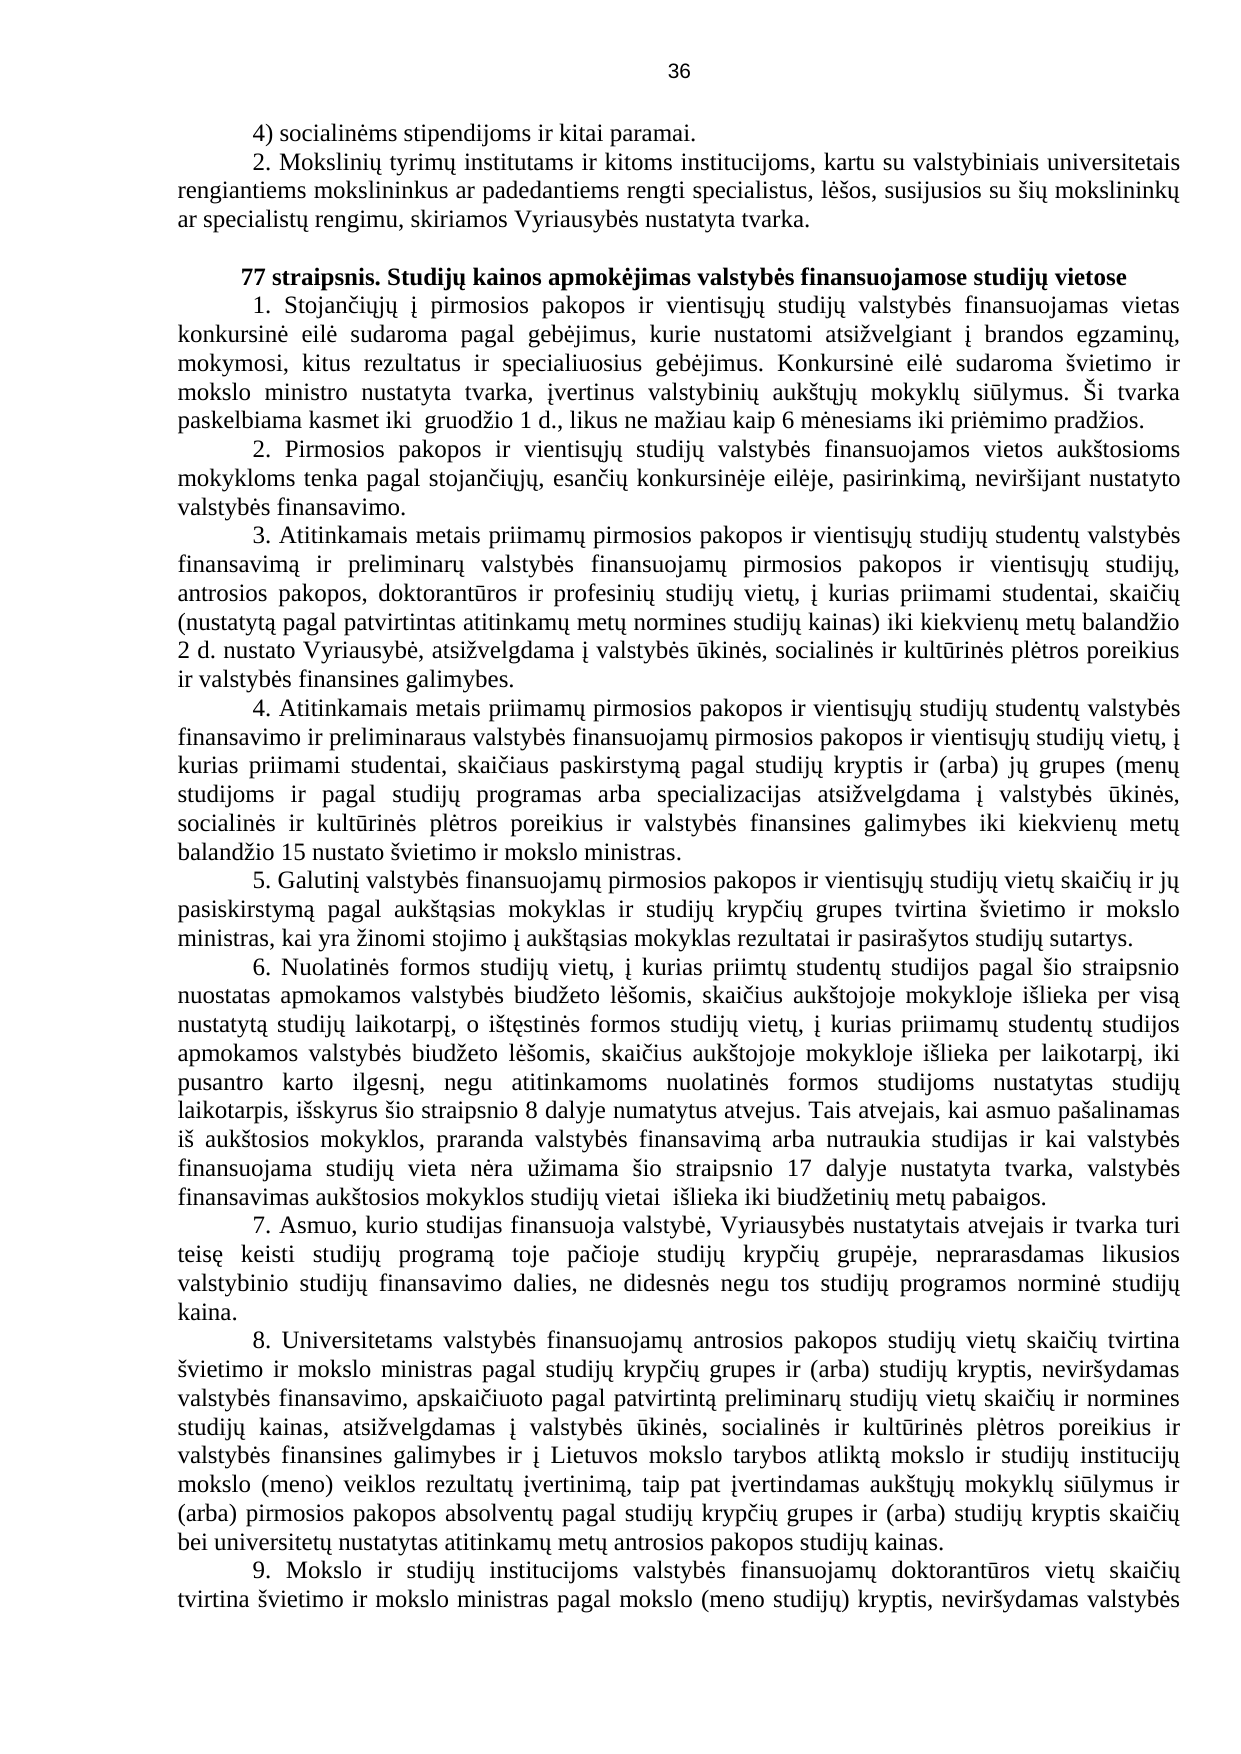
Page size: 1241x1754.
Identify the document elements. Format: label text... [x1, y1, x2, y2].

text 1. Stojančiųjų į pirmosios pakopos ir vientisųjų studijų valstybės finansuojamas vietas konkursinė eilė sudaroma pagal gebėjimus, kurie nustatomi atsižvelgiant į brandos egzaminų, mokymosi, kitus rezultatus ir specialiuosius gebėjimus. Konkursinė eilė sudaroma švietimo ir mokslo ministro nustatyta tvarka, įvertinus valstybinių aukštųjų mokyklų siūlymus. Ši tvarka paskelbiama kasmet iki gruodžio 1 d., likus ne mažiau kaip 6 mėnesiams iki priėmimo pradžios. [177, 291, 1181, 434]
text 5. Galutinį valstybės finansuojamų pirmosios pakopos ir vientisųjų studijų vietų skaičių ir jų pasiskirstymą pagal aukštąsias mokyklas ir studijų krypčių grupes tvirtina švietimo ir mokslo ministras, kai yra žinomi stojimo į aukštąsias mokyklas rezultatai ir pasirašytos studijų sutartys. [177, 866, 1181, 952]
text 4. Atitinkamais metais priimamų pirmosios pakopos ir vientisųjų studijų studentų valstybės finansavimo ir preliminaraus valstybės finansuojamų pirmosios pakopos ir vientisųjų studijų vietų, į kurias priimami studentai, skaičiaus paskirstymą pagal studijų kryptis ir (arba) jų grupes (menų studijoms ir pagal studijų programas arba specializacijas atsižvelgdama į valstybės ūkinės, socialinės ir kultūrinės plėtros poreikius ir valstybės finansines galimybes iki kiekvienų metų balandžio 15 nustato švietimo ir mokslo ministras. [177, 693, 1181, 866]
text 2. Mokslinių tyrimų institutams ir kitoms institucijoms, kartu su valstybiniais universitetais rengiantiems mokslininkus ar padedantiems rengti specialistus, lėšos, susijusios su šių mokslininkų ar specialistų rengimu, skiriamos Vyriausybės nustatyta tvarka. [177, 147, 1181, 233]
text 3. Atitinkamais metais priimamų pirmosios pakopos ir vientisųjų studijų studentų valstybės finansavimą ir preliminarų valstybės finansuojamų pirmosios pakopos ir vientisųjų studijų, antrosios pakopos, doktorantūros ir profesinių studijų vietų, į kurias priimami studentai, skaičių (nustatytą pagal patvirtintas atitinkamų metų normines studijų kainas) iki kiekvienų metų balandžio 2 d. nustato Vyriausybė, atsižvelgdama į valstybės ūkinės, socialinės ir kultūrinės plėtros poreikius ir valstybės finansines galimybes. [177, 521, 1181, 693]
text 6. Nuolatinės formos studijų vietų, į kurias priimtų studentų studijos pagal šio straipsnio nuostatas apmokamos valstybės biudžeto lėšomis, skaičius aukštojoje mokykloje išlieka per visą nustatytą studijų laikotarpį, o ištęstinės formos studijų vietų, į kurias priimamų studentų studijos apmokamos valstybės biudžeto lėšomis, skaičius aukštojoje mokykloje išlieka per laikotarpį, iki pusantro karto ilgesnį, negu atitinkamoms nuolatinės formos studijoms nustatytas studijų laikotarpis, išskyrus šio straipsnio 8 dalyje numatytus atvejus. Tais atvejais, kai asmuo pašalinamas iš aukštosios mokyklos, praranda valstybės finansavimą arba nutraukia studijas ir kai valstybės finansuojama studijų vieta nėra užimama šio straipsnio 17 dalyje nustatyta tvarka, valstybės finansavimas aukštosios mokyklos studijų vietai išlieka iki biudžetinių metų pabaigos. [177, 952, 1181, 1211]
text 7. Asmuo, kurio studijas finansuoja valstybė, Vyriausybės nustatytais atvejais ir tvarka turi teisę keisti studijų programą toje pačioje studijų krypčių grupėje, neprarasdamas likusios valstybinio studijų finansavimo dalies, ne didesnės negu tos studijų programos norminė studijų kaina. [177, 1211, 1181, 1326]
text 4) socialinėms stipendijoms ir kitai paramai. [177, 118, 1181, 147]
text 77 straipsnis. Studijų kainos apmokėjimas valstybės finansuojamose studijų vietose [241, 262, 1181, 291]
text 8. Universitetams valstybės finansuojamų antrosios pakopos studijų vietų skaičių tvirtina švietimo ir mokslo ministras pagal studijų krypčių grupes ir (arba) studijų kryptis, neviršydamas valstybės finansavimo, apskaičiuoto pagal patvirtintą preliminarų studijų vietų skaičių ir normines studijų kainas, atsižvelgdamas į valstybės ūkinės, socialinės ir kultūrinės plėtros poreikius ir valstybės finansines galimybes ir į Lietuvos mokslo tarybos atliktą mokslo ir studijų institucijų mokslo (meno) veiklos rezultatų įvertinimą, taip pat įvertindamas aukštųjų mokyklų siūlymus ir (arba) pirmosios pakopos absolventų pagal studijų krypčių grupes ir (arba) studijų kryptis skaičių bei universitetų nustatytas atitinkamų metų antrosios pakopos studijų kainas. [177, 1326, 1181, 1556]
text 9. Mokslo ir studijų institucijoms valstybės finansuojamų doktorantūros vietų skaičių tvirtina švietimo ir mokslo ministras pagal mokslo (meno studijų) kryptis, neviršydamas valstybės [177, 1556, 1181, 1613]
text 2. Pirmosios pakopos ir vientisųjų studijų valstybės finansuojamos vietos aukštosioms mokykloms tenka pagal stojančiųjų, esančių konkursinėje eilėje, pasirinkimą, neviršijant nustatyto valstybės finansavimo. [177, 434, 1181, 521]
